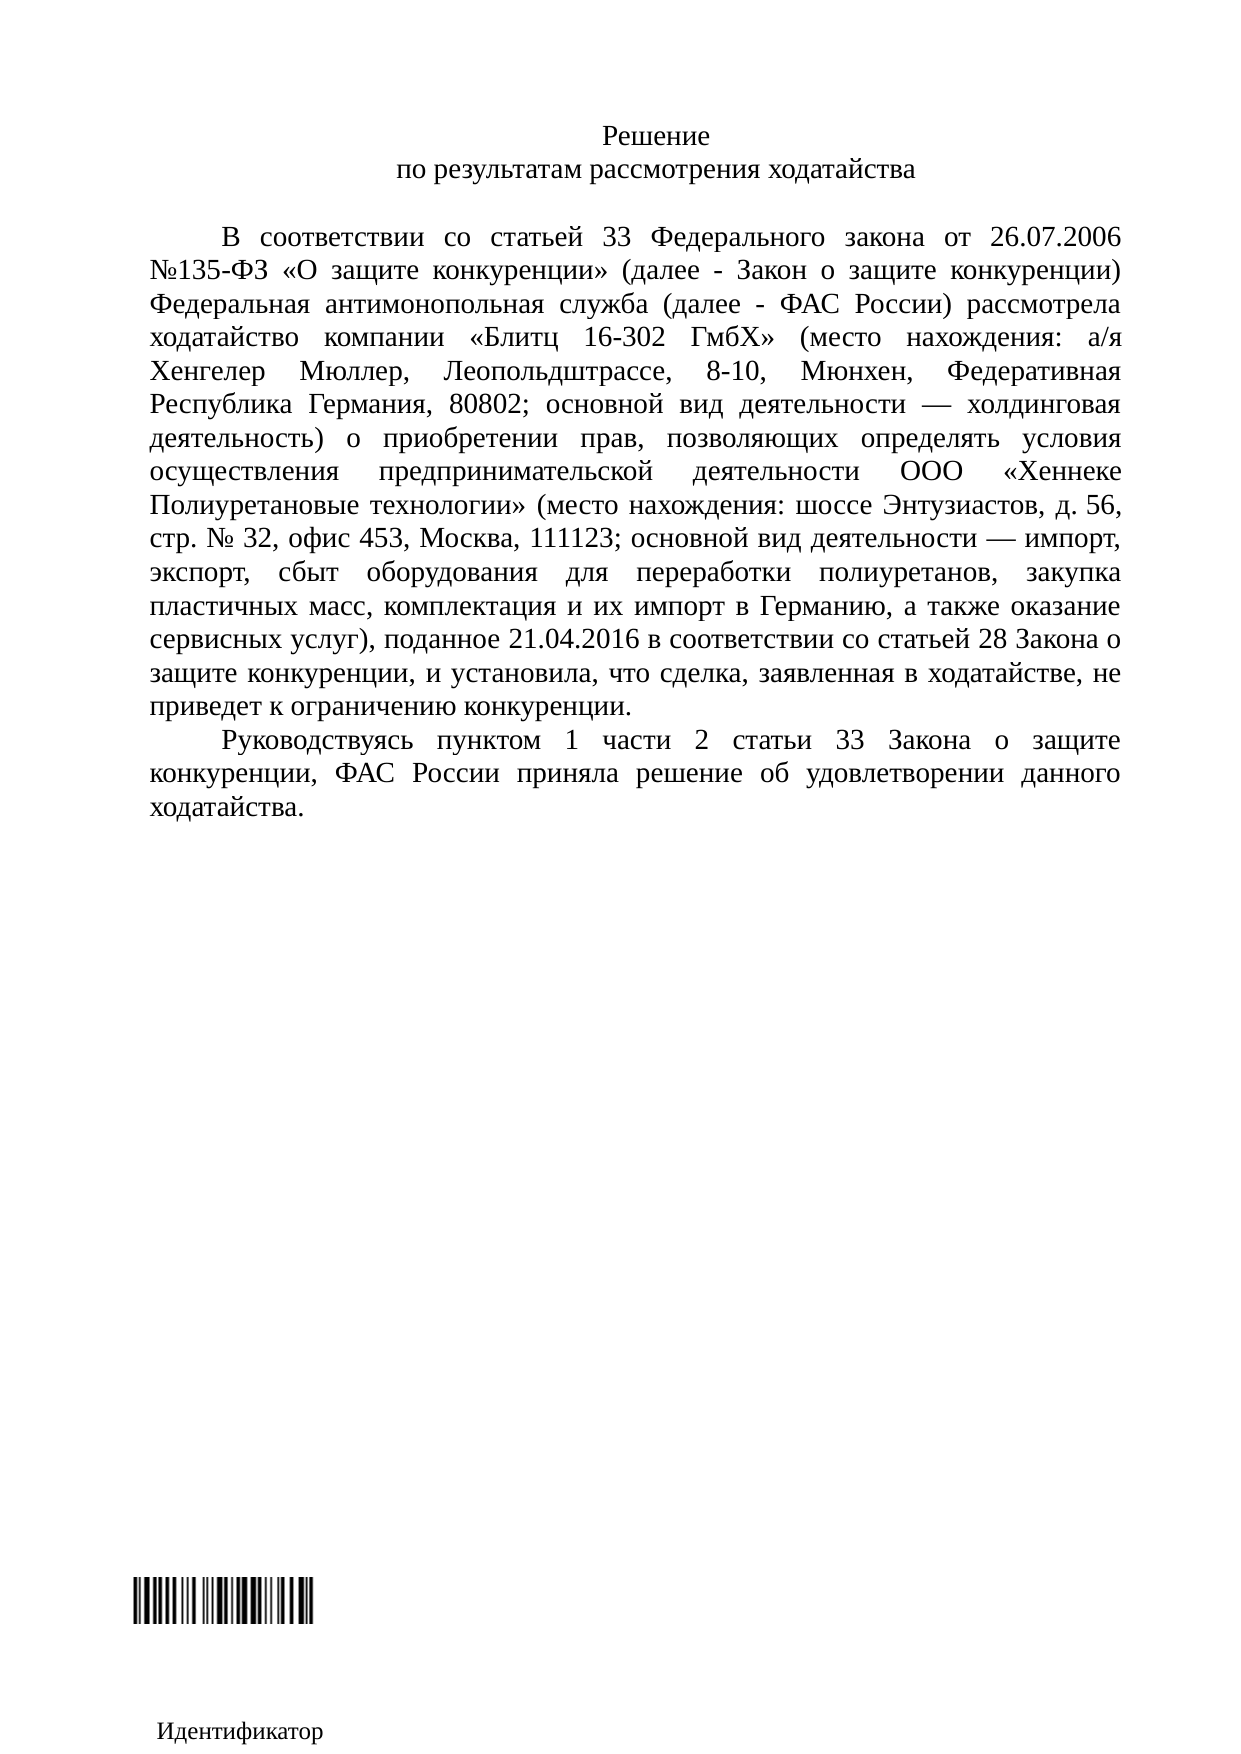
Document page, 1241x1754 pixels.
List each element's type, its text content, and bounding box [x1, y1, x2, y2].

text по результатам рассмотрения ходатайства [118, 152, 1122, 185]
text В соответствии со статьей 33 Федерального закона от 26.07.2006 №135‑ФЗ «О защите конкуренции» (далее - Закон о защите конкуренции) Федеральная антимонопольная служба (далее - ФАС России) рассмотрела ходатайство компании «Блитц 16-302 ГмбХ» (место нахождения: а/я Хенгелер Мюллер, Леопольдштрассе, 8-10, Мюнхен, Федеративная Республика Германия, 80802; основной вид деятельности — холдинговая деятельность) о приобретении прав, позволяющих определять условия осуществления предпринимательской деятельности ООО «Хеннеке Полиуретановые технологии» (место нахождения: шоссе Энтузиастов, д. 56, стр. № 32, офис 453, Москва, 111123; основной вид деятельности — импорт, экспорт, сбыт оборудования для переработки полиуретанов, закупка пластичных масс, комплектация и их импорт в Германию, а также оказание сервисных услуг), поданное 21.04.2016 в соответствии со статьей 28 Закона о защите конкуренции, и установила, что сделка, заявленная в ходатайстве, не приведет к ограничению конкуренции. [149, 219, 1122, 722]
text Руководствуясь пунктом 1 части 2 статьи 33 Закона о защите конкуренции, ФАС России приняла решение об удовлетворении данного ходатайства. [149, 722, 1122, 822]
picture [118, 1577, 331, 1624]
text Решение [118, 118, 1122, 152]
